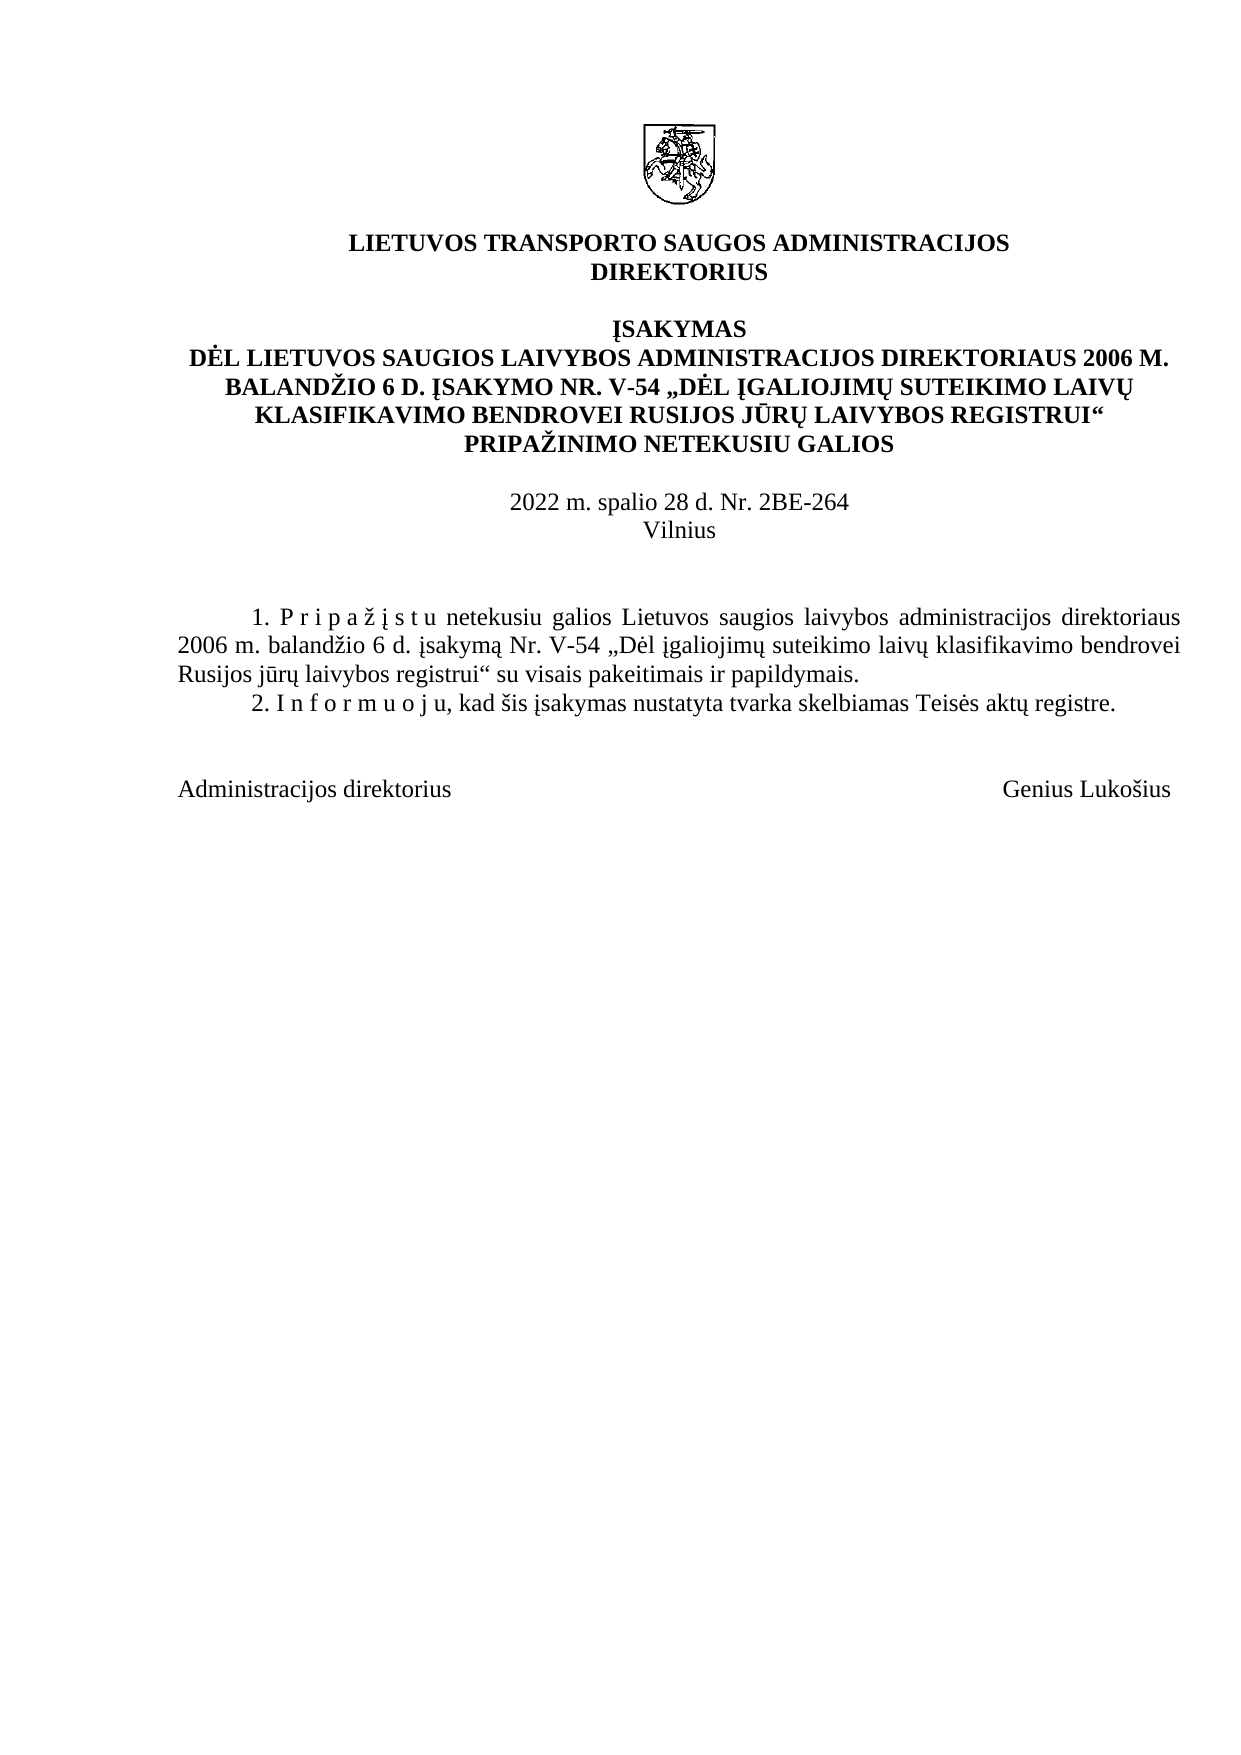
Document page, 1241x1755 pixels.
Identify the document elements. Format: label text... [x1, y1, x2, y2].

text Vilnius [177, 516, 1181, 544]
text Administracijos direktorius Genius Lukošius [177, 774, 1173, 803]
text DIREKTORIUS [177, 257, 1181, 286]
text 1. P r i p a ž į s t u netekusiu galios Lietuvos saugios laivybos administracijos direktoriaus 2006 m. balandžio 6 d. įsakymą Nr. V-54 „Dėl įgaliojimų suteikimo laivų klasifikavimo bendrovei Rusijos jūrų laivybos registrui“ su visais pakeitimais ir papildymais. [177, 602, 1181, 688]
text DĖL LIETUVOS SAUGIOS LAIVYBOS ADMINISTRACIJOS DIREKTORIAUS 2006 M. BALANDŽIO 6 D. ĮSAKYMO NR. V-54 „DĖL ĮGALIOJIMŲ SUTEIKIMO LAIVŲ KLASIFIKAVIMO BENDROVEI RUSIJOS JŪRŲ LAIVYBOS REGISTRUI“ PRIPAŽINIMO NETEKUSIU GALIOS [177, 343, 1181, 458]
text 2. I n f o r m u o j u, kad šis įsakymas nustatyta tvarka skelbiamas Teisės aktų registre. [177, 688, 1181, 717]
text 2022 m. spalio 28 d. Nr. 2BE-264 [177, 487, 1181, 516]
text LIETUVOS TRANSPORTO SAUGOS ADMINISTRACIJOS [177, 228, 1181, 257]
text ĮSAKYMAS [177, 314, 1181, 343]
